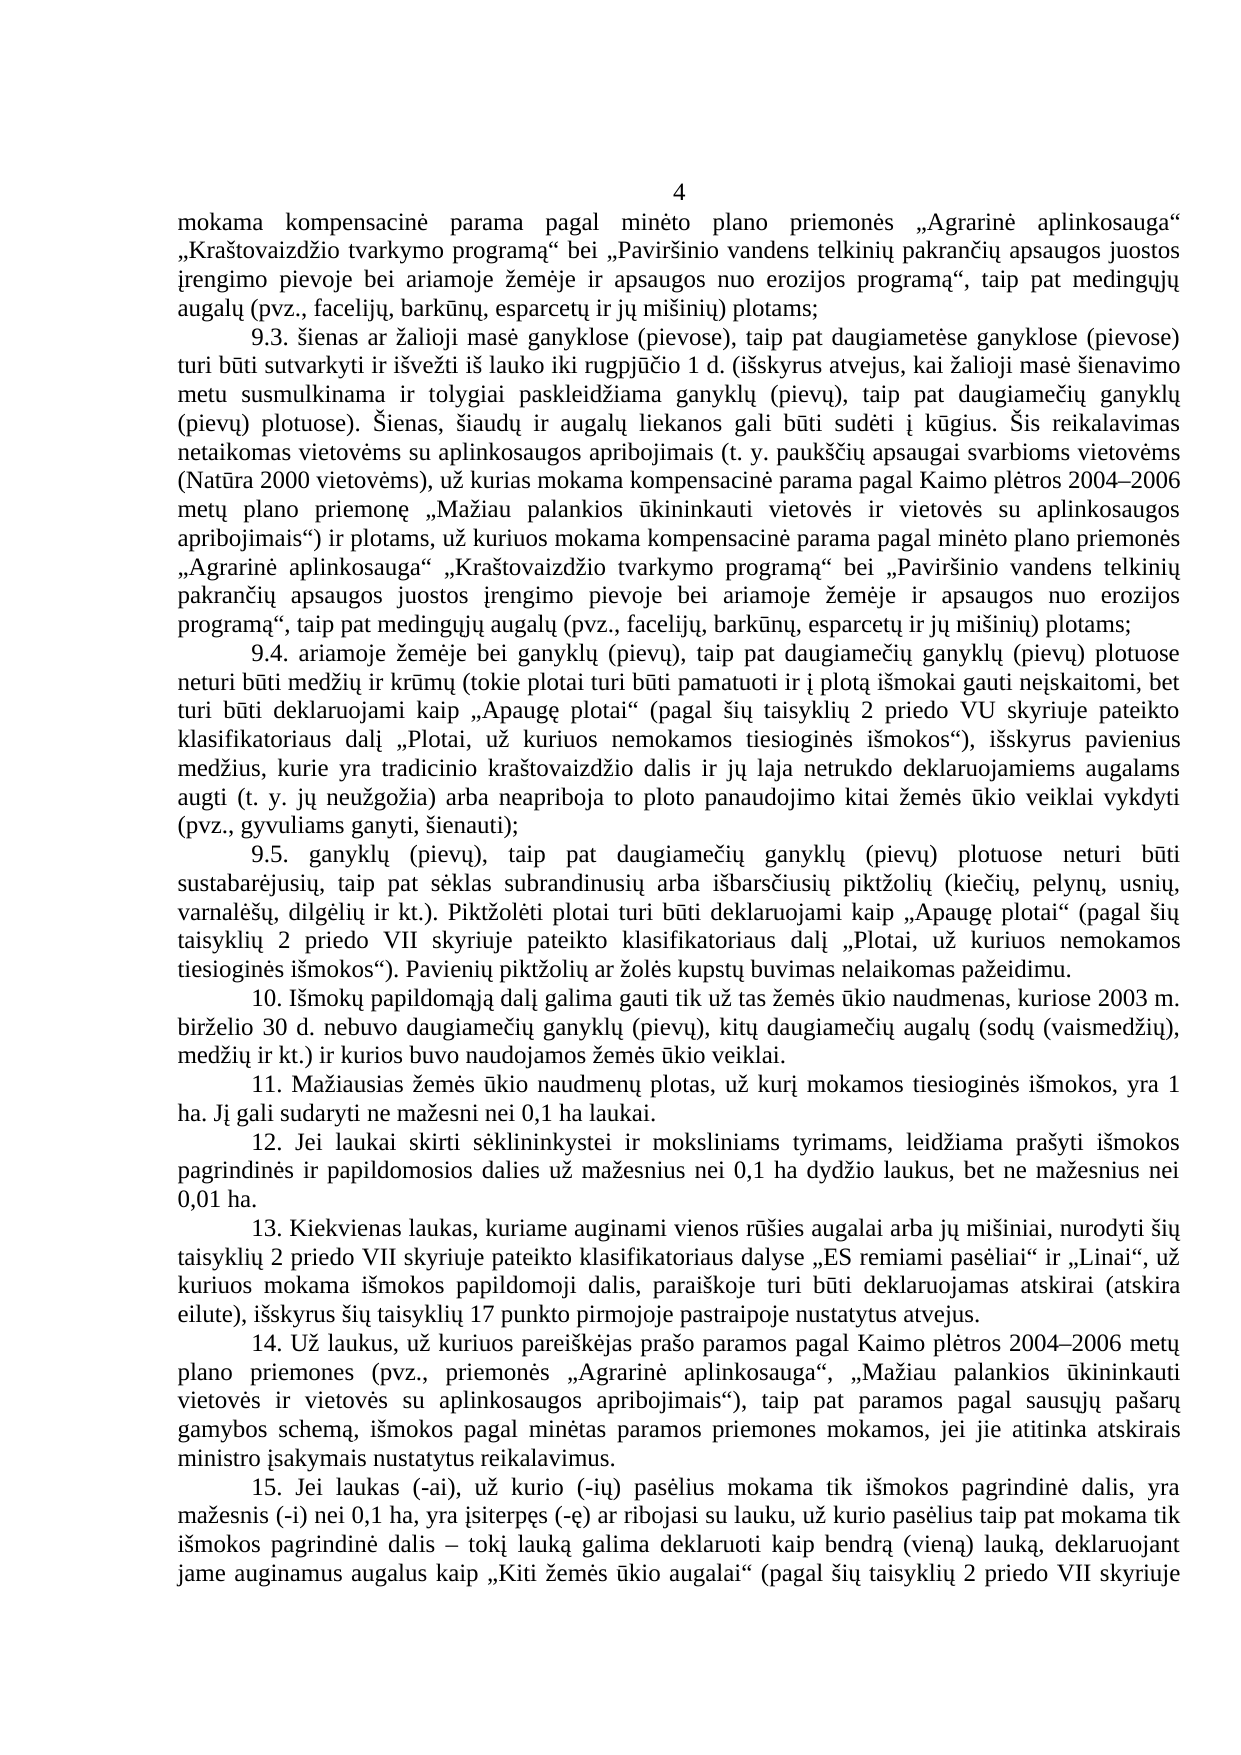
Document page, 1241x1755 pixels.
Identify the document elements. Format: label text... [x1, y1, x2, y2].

text mokama kompensacinė parama pagal minėto plano priemonės „Agrarinė aplinkosauga“ „Kraštovaizdžio tvarkymo programą“ bei „Paviršinio vandens telkinių pakrančių apsaugos juostos įrengimo pievoje bei ariamoje žemėje ir apsaugos nuo erozijos programą“, taip pat medingųjų augalų (pvz., facelijų, barkūnų, esparcetų ir jų mišinių) plotams; [177, 207, 1181, 322]
text 12. Jei laukai skirti sėklininkystei ir moksliniams tyrimams, leidžiama prašyti išmokos pagrindinės ir papildomosios dalies už mažesnius nei 0,1 ha dydžio laukus, bet ne mažesnius nei 0,01 ha. [177, 1127, 1181, 1213]
text 10. Išmokų papildomąją dalį galima gauti tik už tas žemės ūkio naudmenas, kuriose 2003 m. birželio 30 d. nebuvo daugiamečių ganyklų (pievų), kitų daugiamečių augalų (sodų (vaismedžių), medžių ir kt.) ir kurios buvo naudojamos žemės ūkio veiklai. [177, 983, 1181, 1069]
text 14. Už laukus, už kuriuos pareiškėjas prašo paramos pagal Kaimo plėtros 2004–2006 metų plano priemones (pvz., priemonės „Agrarinė aplinkosauga“, „Mažiau palankios ūkininkauti vietovės ir vietovės su aplinkosaugos apribojimais“), taip pat paramos pagal sausųjų pašarų gamybos schemą, išmokos pagal minėtas paramos priemones mokamos, jei jie atitinka atskirais ministro įsakymais nustatytus reikalavimus. [177, 1328, 1181, 1472]
text 9.4. ariamoje žemėje bei ganyklų (pievų), taip pat daugiamečių ganyklų (pievų) plotuose neturi būti medžių ir krūmų (tokie plotai turi būti pamatuoti ir į plotą išmokai gauti neįskaitomi, bet turi būti deklaruojami kaip „Apaugę plotai“ (pagal šių taisyklių 2 priedo VU skyriuje pateikto klasifikatoriaus dalį „Plotai, už kuriuos nemokamos tiesioginės išmokos“), išskyrus pavienius medžius, kurie yra tradicinio kraštovaizdžio dalis ir jų laja netrukdo deklaruojamiems augalams augti (t. y. jų neužgožia) arba neapriboja to ploto panaudojimo kitai žemės ūkio veiklai vykdyti (pvz., gyvuliams ganyti, šienauti); [177, 638, 1181, 839]
text 13. Kiekvienas laukas, kuriame auginami vienos rūšies augalai arba jų mišiniai, nurodyti šių taisyklių 2 priedo VII skyriuje pateikto klasifikatoriaus dalyse „ES remiami pasėliai“ ir „Linai“, už kuriuos mokama išmokos papildomoji dalis, paraiškoje turi būti deklaruojamas atskirai (atskira eilute), išskyrus šių taisyklių 17 punkto pirmojoje pastraipoje nustatytus atvejus. [177, 1213, 1181, 1328]
text 11. Mažiausias žemės ūkio naudmenų plotas, už kurį mokamos tiesioginės išmokos, yra 1 ha. Jį gali sudaryti ne mažesni nei 0,1 ha laukai. [177, 1069, 1181, 1127]
text 15. Jei laukas (-ai), už kurio (-ių) pasėlius mokama tik išmokos pagrindinė dalis, yra mažesnis (-i) nei 0,1 ha, yra įsiterpęs (-ę) ar ribojasi su lauku, už kurio pasėlius taip pat mokama tik išmokos pagrindinė dalis – tokį lauką galima deklaruoti kaip bendrą (vieną) lauką, deklaruojant jame auginamus augalus kaip „Kiti žemės ūkio augalai“ (pagal šių taisyklių 2 priedo VII skyriuje [177, 1472, 1181, 1587]
text 9.5. ganyklų (pievų), taip pat daugiamečių ganyklų (pievų) plotuose neturi būti sustabarėjusių, taip pat sėklas subrandinusių arba išbarsčiusių piktžolių (kiečių, pelynų, usnių, varnalėšų, dilgėlių ir kt.). Piktžolėti plotai turi būti deklaruojami kaip „Apaugę plotai“ (pagal šių taisyklių 2 priedo VII skyriuje pateikto klasifikatoriaus dalį „Plotai, už kuriuos nemokamos tiesioginės išmokos“). Pavienių piktžolių ar žolės kupstų buvimas nelaikomas pažeidimu. [177, 839, 1181, 983]
text 9.3. šienas ar žalioji masė ganyklose (pievose), taip pat daugiametėse ganyklose (pievose) turi būti sutvarkyti ir išvežti iš lauko iki rugpjūčio 1 d. (išskyrus atvejus, kai žalioji masė šienavimo metu susmulkinama ir tolygiai paskleidžiama ganyklų (pievų), taip pat daugiamečių ganyklų (pievų) plotuose). Šienas, šiaudų ir augalų liekanos gali būti sudėti į kūgius. Šis reikalavimas netaikomas vietovėms su aplinkosaugos apribojimais (t. y. paukščių apsaugai svarbioms vietovėms (Natūra 2000 vietovėms), už kurias mokama kompensacinė parama pagal Kaimo plėtros 2004–2006 metų plano priemonę „Mažiau palankios ūkininkauti vietovės ir vietovės su aplinkosaugos apribojimais“) ir plotams, už kuriuos mokama kompensacinė parama pagal minėto plano priemonės „Agrarinė aplinkosauga“ „Kraštovaizdžio tvarkymo programą“ bei „Paviršinio vandens telkinių pakrančių apsaugos juostos įrengimo pievoje bei ariamoje žemėje ir apsaugos nuo erozijos programą“, taip pat medingųjų augalų (pvz., facelijų, barkūnų, esparcetų ir jų mišinių) plotams; [177, 322, 1181, 638]
